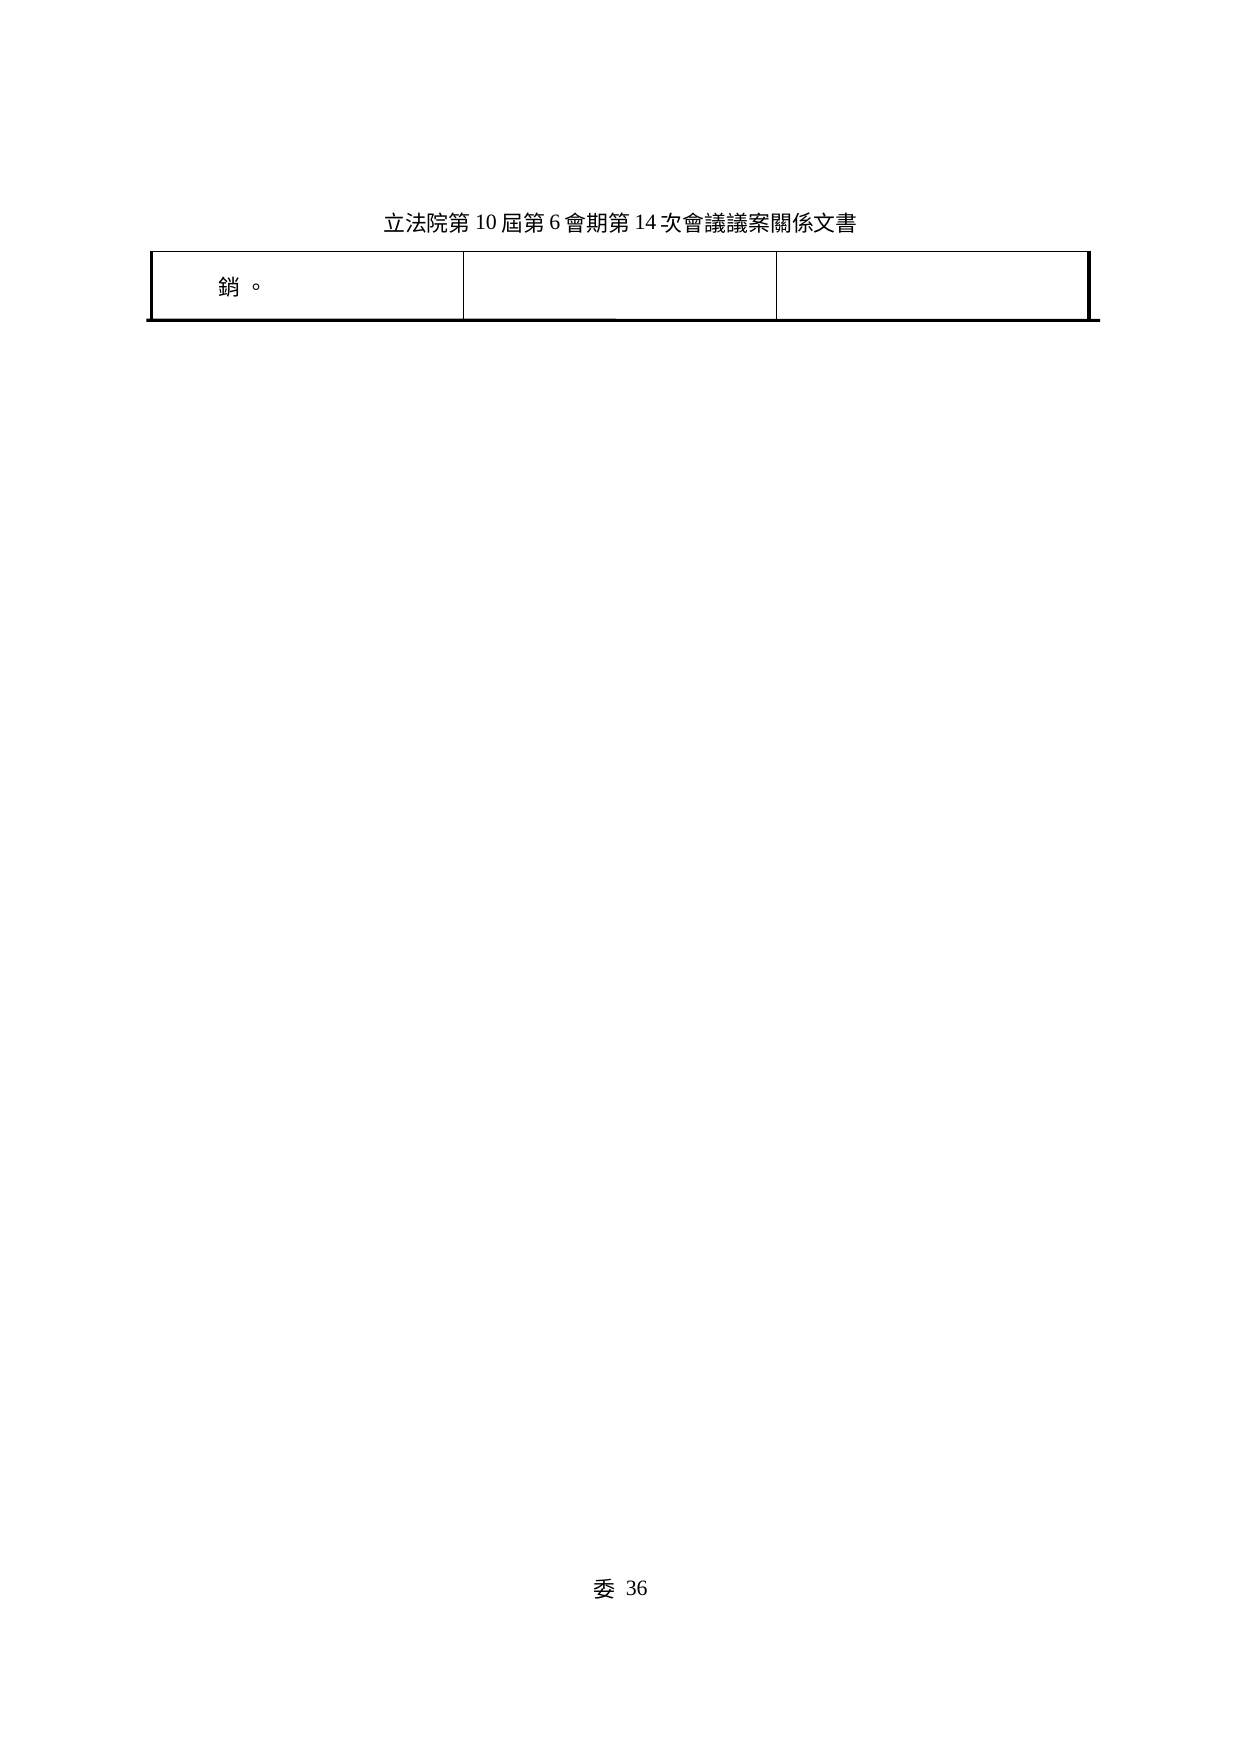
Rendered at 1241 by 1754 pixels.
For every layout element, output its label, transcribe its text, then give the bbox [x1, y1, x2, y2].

table_cell 銷。 [153, 252, 463, 318]
table_cell [464, 252, 776, 318]
table_cell [777, 252, 1087, 318]
